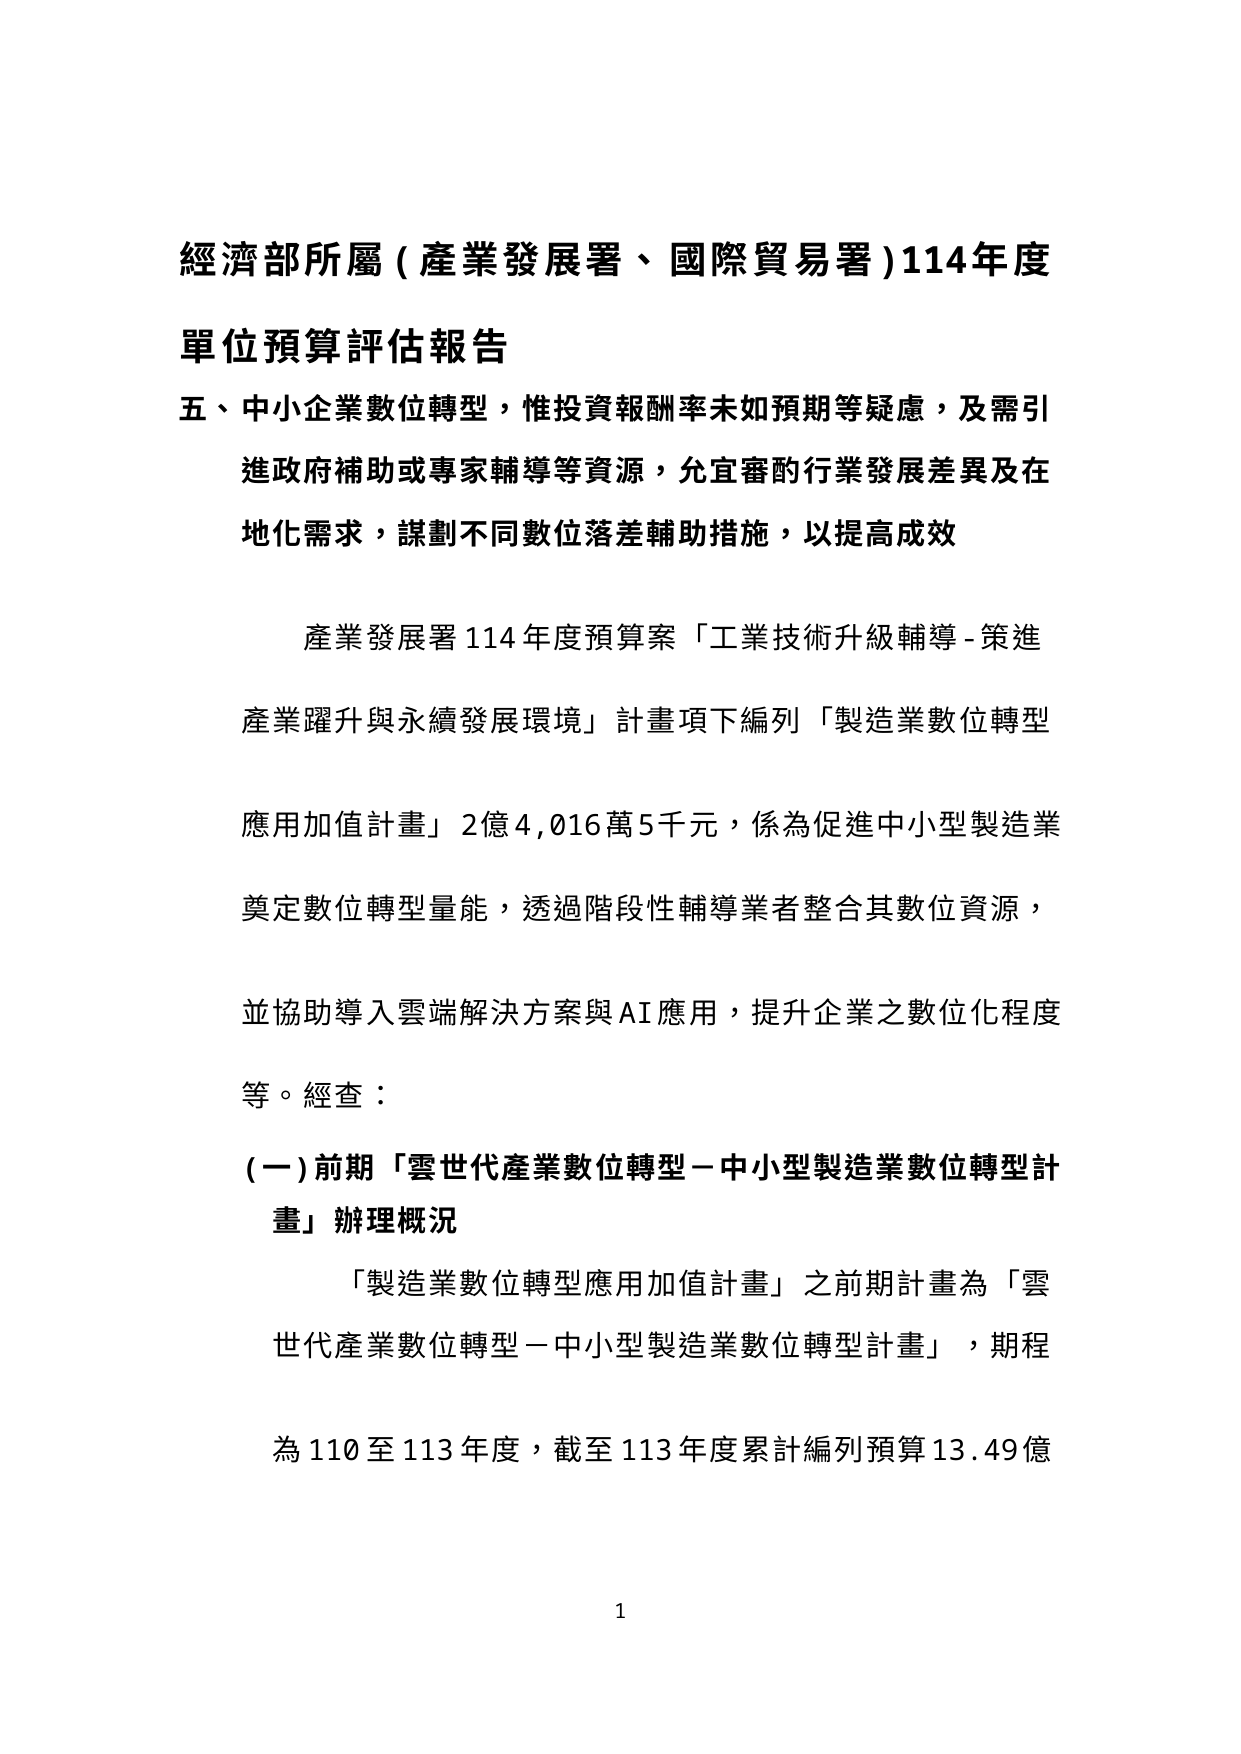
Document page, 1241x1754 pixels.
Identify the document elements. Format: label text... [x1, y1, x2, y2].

text 產業發展署114年度預算案「工業技術升級輔導-策進產業躍升與永續發展環境」計畫項下編列「製造業數位轉型應用加值計畫」2億4,016萬5千元，係為促進中小型製造業奠定數位轉型量能，透過階段性輔導業者整合其數位資源，並協助導入雲端解決方案與AI應用，提升企業之數位化程度等。經查： [236, 552, 1063, 1115]
text (一)前期「雲世代產業數位轉型－中小型製造業數位轉型計畫」辦理概況 [236, 1115, 1063, 1240]
text 「製造業數位轉型應用加值計畫」之前期計畫為「雲世代產業數位轉型－中小型製造業數位轉型計畫」，期程為110至113年度，截至113年度累計編列預算13.49億 [266, 1240, 1063, 1490]
text 經濟部所屬(產業發展署、國際貿易署)114年度單位預算評估報告 [177, 177, 1063, 365]
text 五、中小企業數位轉型，惟投資報酬率未如預期等疑慮，及需引進政府補助或專家輔導等資源，允宜審酌行業發展差異及在地化需求，謀劃不同數位落差輔助措施，以提高成效 [177, 365, 1063, 552]
